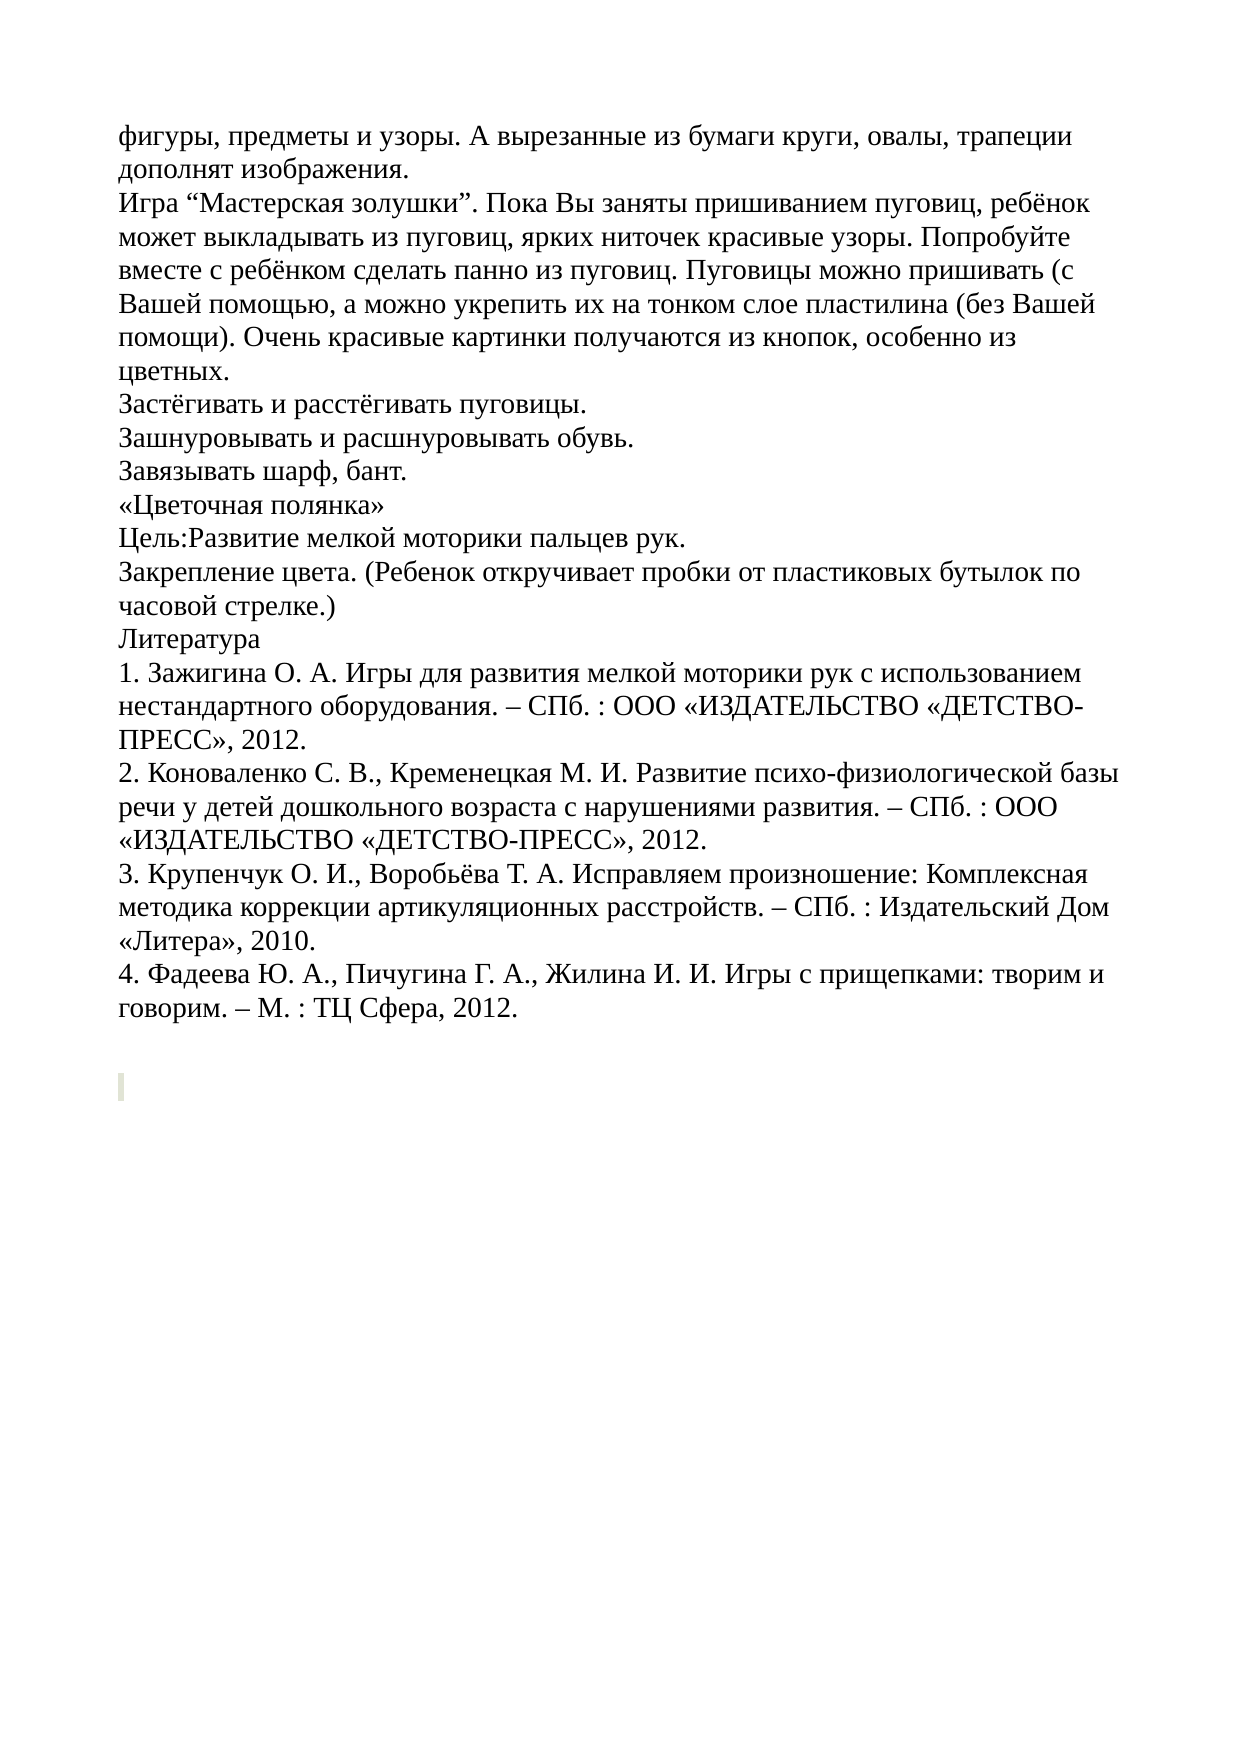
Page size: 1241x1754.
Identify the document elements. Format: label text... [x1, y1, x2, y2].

text Зашнуровывать и расшнуровывать обувь. [118, 420, 1122, 453]
text Завязывать шарф, бант. [118, 453, 1122, 487]
text Закрепление цвета. (Ребенок откручивает пробки от пластиковых бутылок по часовой стрелке.) [118, 554, 1122, 621]
text 3. Крупенчук О. И., Воробьёва Т. А. Исправляем произношение: Комплексная методика коррекции артикуляционных расстройств. – СПб. : Издательский Дом «Литера», 2010. [118, 856, 1122, 957]
text Игра “Мастерская золушки”. Пока Вы заняты пришиванием пуговиц, ребёнок может выкладывать из пуговиц, ярких ниточек красивые узоры. Попробуйте вместе с ребёнком сделать панно из пуговиц. Пуговицы можно пришивать (с Вашей помощью, а можно укрепить их на тонком слое пластилина (без Вашей помощи). Очень красивые картинки получаются из кнопок, особенно из цветных. [118, 185, 1122, 386]
text 1. Зажигина О. А. Игры для развития мелкой моторики рук с использованием нестандартного оборудования. – СПб. : ООО «ИЗДАТЕЛЬСТВО «ДЕТСТВО-ПРЕСС», 2012. [118, 655, 1122, 755]
text Цель:Развитие мелкой моторики пальцев рук. [118, 521, 1122, 554]
text 2. Коноваленко С. В., Кременецкая М. И. Развитие психо-физиологической базы речи у детей дошкольного возраста с нарушениями развития. – СПб. : ООО «ИЗДАТЕЛЬСТВО «ДЕТСТВО-ПРЕСС», 2012. [118, 755, 1122, 856]
text фигуры, предметы и узоры. А вырезанные из бумаги круги, овалы, трапеции дополнят изображения. [118, 118, 1122, 185]
text Литература [118, 621, 1122, 655]
text «Цветочная полянка» [118, 487, 1122, 521]
text 4. Фадеева Ю. А., Пичугина Г. А., Жилина И. И. Игры с прищепками: творим и говорим. – М. : ТЦ Сфера, 2012. [118, 957, 1122, 1024]
text Застёгивать и расстёгивать пуговицы. [118, 386, 1122, 420]
